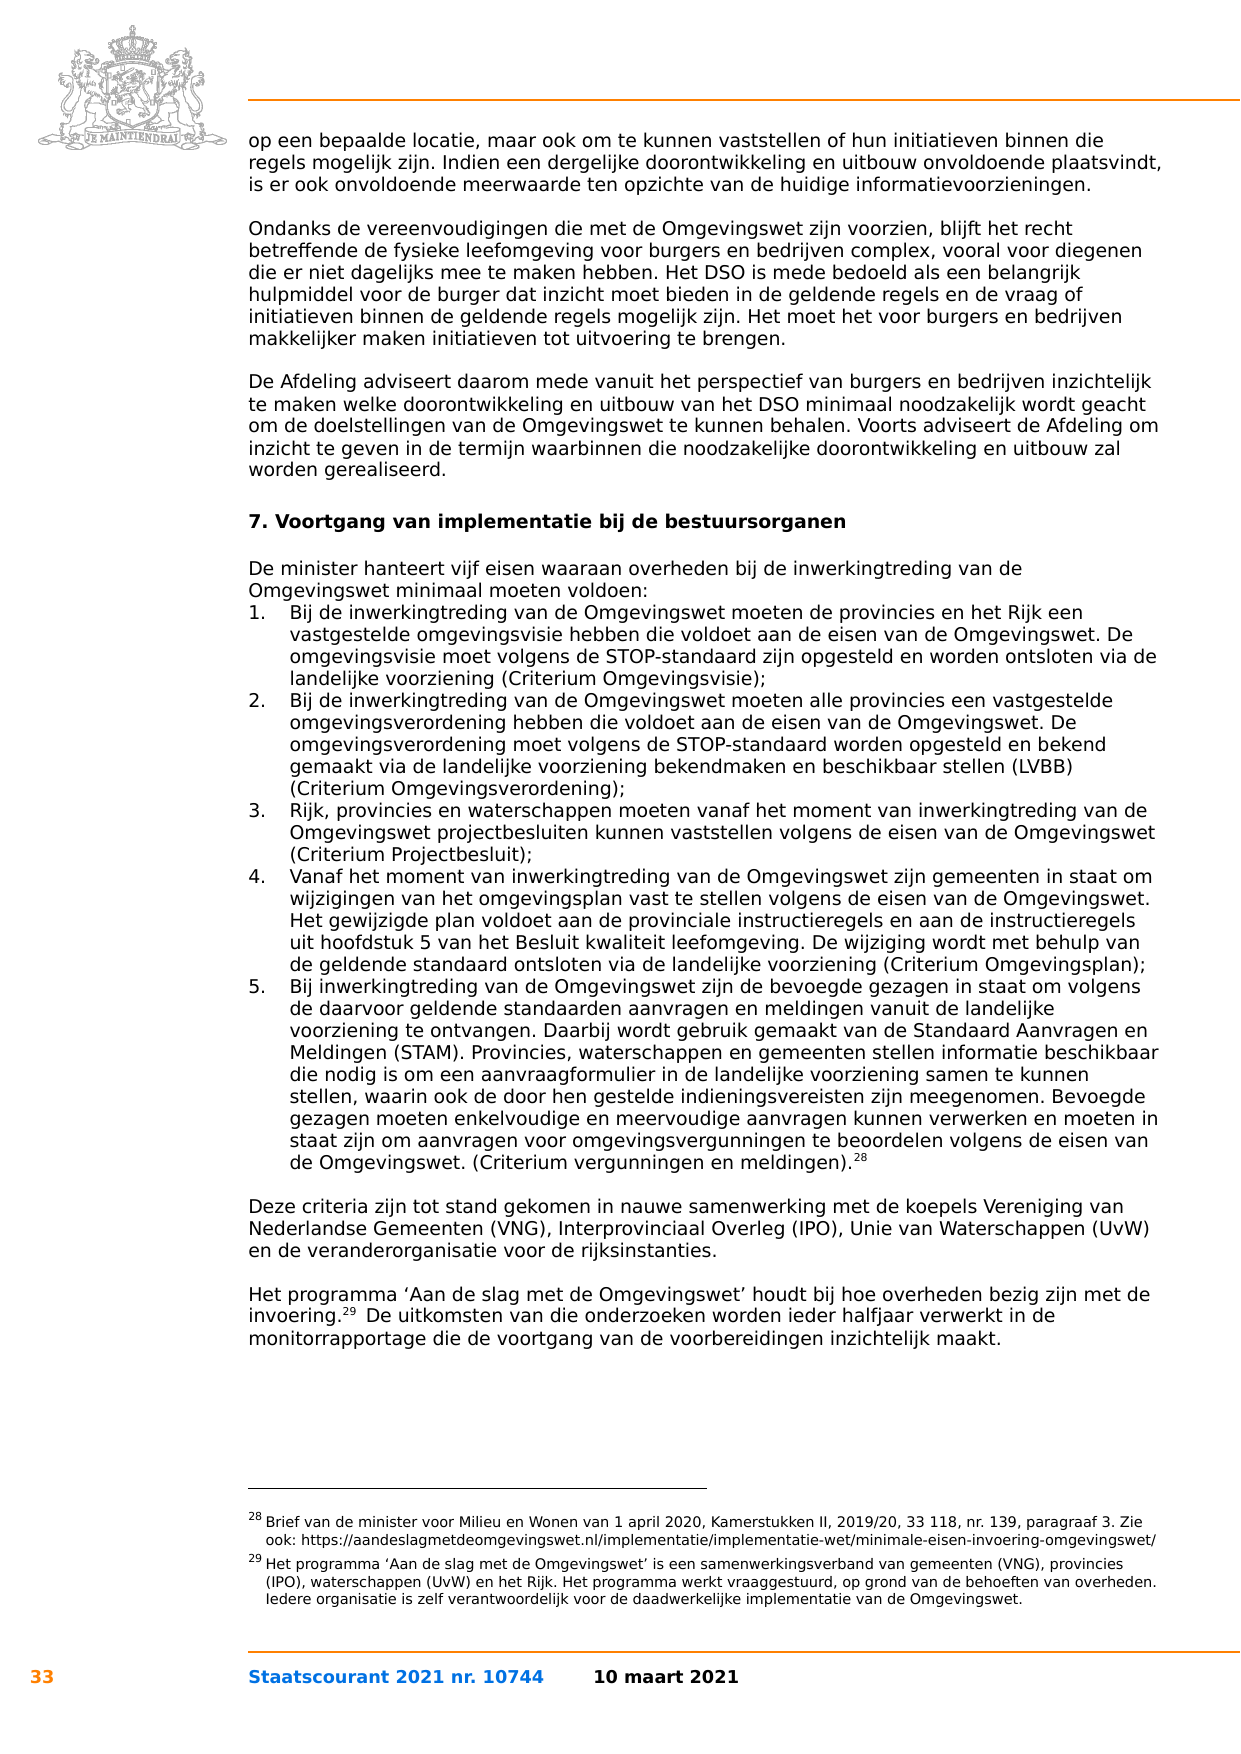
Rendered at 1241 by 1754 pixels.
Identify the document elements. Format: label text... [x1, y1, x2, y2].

text 3. Rijk, provincies en waterschappen moeten vanaf het moment van inwerkingtreding van de Omgevingswet projectbesluiten kunnen vaststellen volgens de eisen van de Omgevingswet (Criterium Projectbesluit); [248, 800, 1163, 866]
subtitle 7. Voortgang van implementatie bij de bestuursorganen [248, 511, 1163, 533]
text Het programma ‘Aan de slag met de Omgevingswet’ is een samenwerkingsverband van gemeenten (VNG), provincies (IPO), waterschappen (UvW) en het Rijk. Het programma werkt vraaggestuurd, op grond van de behoeften van overheden. Iedere organisatie is zelf verantwoordelijk voor de daadwerkelijke implementatie van de Omgevingswet. [248, 1552, 1163, 1608]
text De minister hanteert vijf eisen waaraan overheden bij de inwerkingtreding van de Omgevingswet minimaal moeten voldoen: [248, 558, 1163, 602]
text De Afdeling adviseert daarom mede vanuit het perspectief van burgers en bedrijven inzichtelijk te maken welke doorontwikkeling en uitbouw van het DSO minimaal noodzakelijk wordt geacht om de doelstellingen van de Omgevingswet te kunnen behalen. Voorts adviseert de Afdeling om inzicht te geven in de termijn waarbinnen die noodzakelijke doorontwikkeling en uitbouw zal worden gerealiseerd. [248, 371, 1163, 481]
text Het programma ‘Aan de slag met de Omgevingswet’ houdt bij hoe overheden bezig zijn met de invoering. De uitkomsten van die onderzoeken worden ieder halfjaar verwerkt in de monitorrapportage die de voortgang van de voorbereidingen inzichtelijk maakt. [248, 1283, 1163, 1349]
text Deze criteria zijn tot stand gekomen in nauwe samenwerking met de koepels Vereniging van Nederlandse Gemeenten (VNG), Interprovinciaal Overleg (IPO), Unie van Waterschappen (UvW) en de veranderorganisatie voor de rijksinstanties. [248, 1196, 1163, 1262]
text 4. Vanaf het moment van inwerkingtreding van de Omgevingswet zijn gemeenten in staat om wijzigingen van het omgevingsplan vast te stellen volgens de eisen van de Omgevingswet. Het gewijzigde plan voldoet aan de provinciale instructieregels en aan de instructieregels uit hoofdstuk 5 van het Besluit kwaliteit leefomgeving. De wijziging wordt met behulp van de geldende standaard ontsloten via de landelijke voorziening (Criterium Omgevingsplan); [248, 866, 1163, 976]
text Ondanks de vereenvoudigingen die met de Omgevingswet zijn voorzien, blijft het recht betreffende de fysieke leefomgeving voor burgers en bedrijven complex, vooral voor diegenen die er niet dagelijks mee te maken hebben. Het DSO is mede bedoeld als een belangrijk hulpmiddel voor de burger dat inzicht moet bieden in de geldende regels en de vraag of initiatieven binnen de geldende regels mogelijk zijn. Het moet het voor burgers en bedrijven makkelijker maken initiatieven tot uitvoering te brengen. [248, 218, 1163, 349]
text 2. Bij de inwerkingtreding van de Omgevingswet moeten alle provincies een vastgestelde omgevingsverordening hebben die voldoet aan de eisen van de Omgevingswet. De omgevingsverordening moet volgens de STOP-standaard worden opgesteld en bekend gemaakt via de landelijke voorziening bekendmaken en beschikbaar stellen (LVBB) (Criterium Omgevingsverordening); [248, 690, 1163, 800]
text op een bepaalde locatie, maar ook om te kunnen vaststellen of hun initiatieven binnen die regels mogelijk zijn. Indien een dergelijke doorontwikkeling en uitbouw onvoldoende plaatsvindt, is er ook onvoldoende meerwaarde ten opzichte van de huidige informatievoorzieningen. [248, 130, 1163, 196]
text 1. Bij de inwerkingtreding van de Omgevingswet moeten de provincies en het Rijk een vastgestelde omgevingsvisie hebben die voldoet aan de eisen van de Omgevingswet. De omgevingsvisie moet volgens de STOP-standaard zijn opgesteld en worden ontsloten via de landelijke voorziening (Criterium Omgevingsvisie); [248, 602, 1163, 690]
text Brief van de minister voor Milieu en Wonen van 1 april 2020, Kamerstukken II, 2019/20, 33 118, nr. 139, paragraaf 3. Zie ook: https://aandeslagmetdeomgevingswet.nl/implementatie/implementatie-wet/minimale-eisen-invoering-omgevingswet/ [248, 1510, 1163, 1549]
text 5. Bij inwerkingtreding van de Omgevingswet zijn de bevoegde gezagen in staat om volgens de daarvoor geldende standaarden aanvragen en meldingen vanuit de landelijke voorziening te ontvangen. Daarbij wordt gebruik gemaakt van de Standaard Aanvragen en Meldingen (STAM). Provincies, waterschappen en gemeenten stellen informatie beschikbaar die nodig is om een aanvraagformulier in de landelijke voorziening samen te kunnen stellen, waarin ook de door hen gestelde indieningsvereisten zijn meegenomen. Bevoegde gezagen moeten enkelvoudige en meervoudige aanvragen kunnen verwerken en moeten in staat zijn om aanvragen voor omgevingsvergunningen te beoordelen volgens de eisen van de Omgevingswet. (Criterium vergunningen en meldingen). [248, 976, 1163, 1174]
picture [38, 25, 227, 150]
